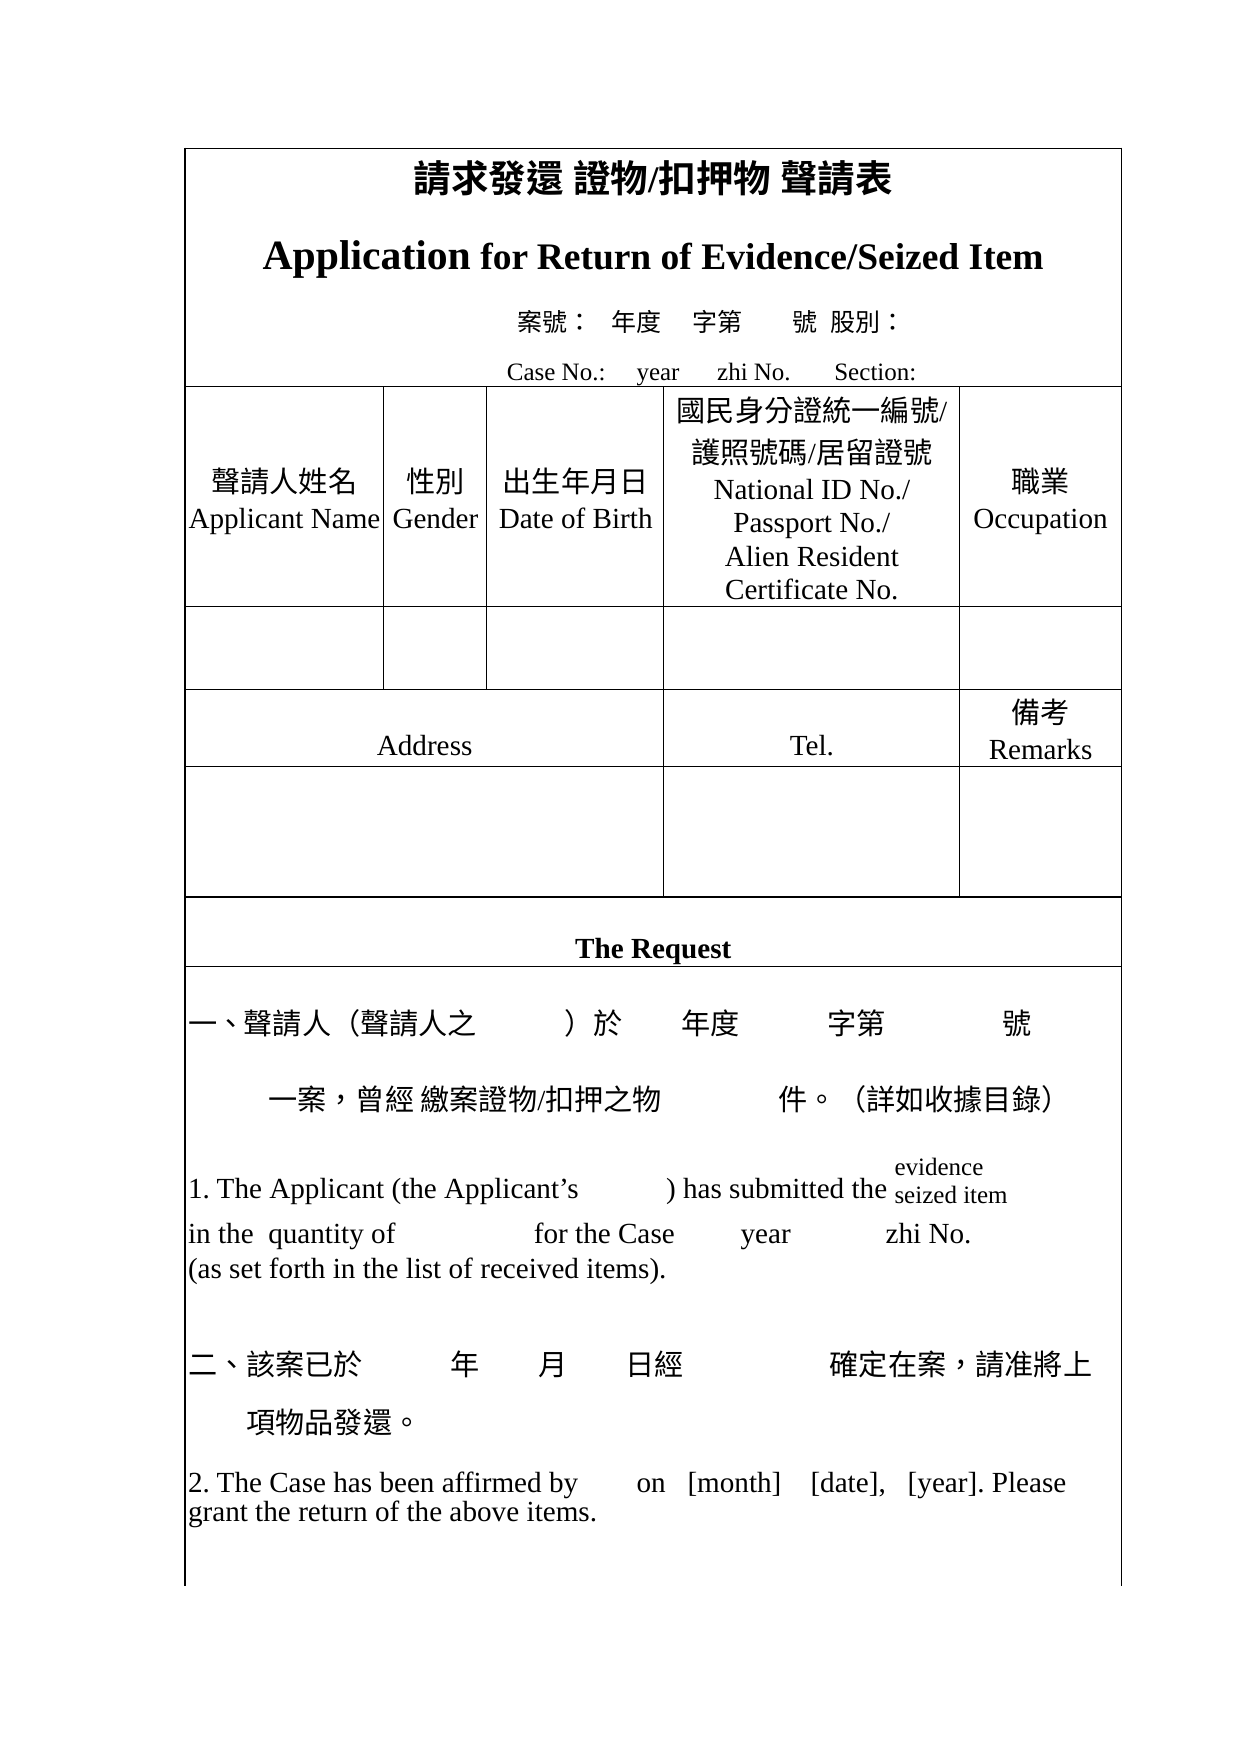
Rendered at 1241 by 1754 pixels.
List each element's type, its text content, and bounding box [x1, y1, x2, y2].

table_cell [186, 607, 383, 689]
table_cell The Request [186, 898, 1121, 966]
table_header 請求發還 證物/扣押物 聲請表 Application for Return of Evidence/Seized Item 案號： 年度 字第 號 股別： Case No.: year zhi No. Section: [186, 149, 1121, 386]
table_cell [960, 607, 1121, 689]
table_cell [186, 767, 663, 896]
table_cell [664, 767, 959, 896]
table_cell [384, 607, 486, 689]
table_cell 出生年月日 Date of Birth [487, 387, 663, 606]
table_cell 國民身分證統一編號/護照號碼/居留證號 National ID No./ Passport No./ Alien Resident Certificate No. [664, 387, 959, 606]
table_cell 職業 Occupation [960, 387, 1121, 606]
table_cell 性別 Gender [384, 387, 486, 606]
table_cell Address [186, 690, 663, 766]
table_cell [487, 607, 663, 689]
table_cell 備考 Remarks [960, 690, 1121, 766]
table_cell 聲請人姓名 Applicant Name [186, 387, 383, 606]
table_cell Tel. [664, 690, 959, 766]
table_cell [664, 607, 959, 689]
table_cell [960, 767, 1121, 896]
table_cell 一、聲請人（聲請人之 ）於 年度 字第 號 一案，曾經 繳案證物/扣押之物 件。（詳如收據目錄） 1. The Applicant (the Applicant’s ) has submitted the evidence seized item in the quantity of for the Case year zhi No. (as set forth in the list of received items). 二、該案已於 年 月 日經 確定在案，請准將上 項物品發還。 2. The Case has been affirmed by on [month] [date], [year]. Please grant the return of the above items. 三、聲請人為：□應受發還人 □應受發還人之繼承人 3. The Applicant is: □ the recipient □ the heir to the recipient. 四、聲請人因事未克親自具領，謹委任聲請人之 代為領取。 （附委任書） 4. The Applicant is unable to receive the returned item in person for certain reason and hereby appoints to receive it on his/her behalf. (Enclosed: Power of Attorney) [186, 967, 1121, 1586]
